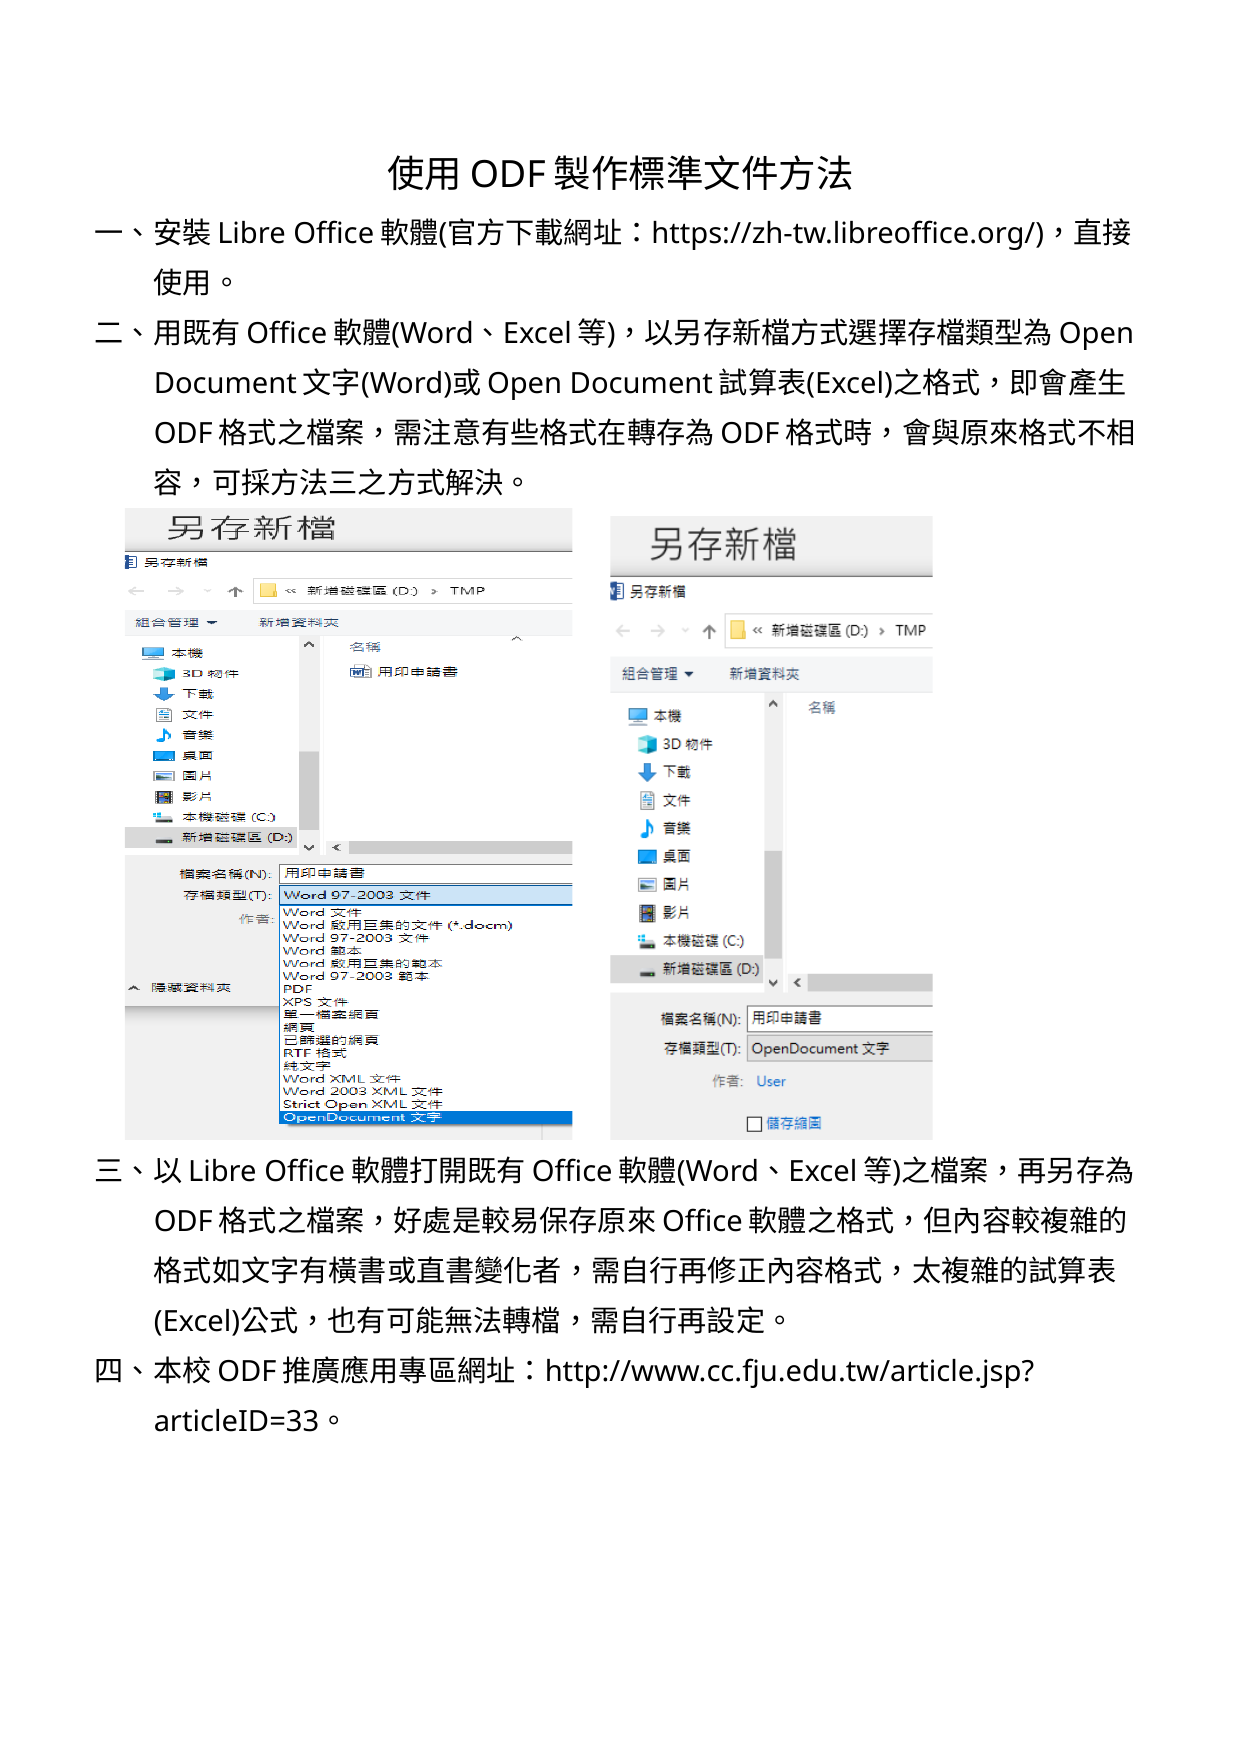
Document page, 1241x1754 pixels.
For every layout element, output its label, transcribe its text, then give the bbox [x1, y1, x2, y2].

text 使用ODF製作標準文件方法 [94, 127, 1146, 202]
text 一、安裝Libre Office軟體(官方下載網址：https://zh-tw.libreoffice.org/)，直接使用。 [94, 202, 1146, 302]
text 四、本校ODF推廣應用專區網址：http://www.cc.fju.edu.tw/article.jsp?articleID=33。 [94, 1339, 1146, 1439]
text 三、以Libre Office軟體打開既有Office軟體(Word、Excel等)之檔案，再另存為ODF格式之檔案，好處是較易保存原來Office軟體之格式，但內容較複雜的格式如文字有橫書或直書變化者，需自行再修正內容格式，太複雜的試算表(Excel)公式，也有可能無法轉檔，需自行再設定。 [94, 1139, 1146, 1339]
picture [124, 508, 573, 1140]
picture [610, 516, 933, 1140]
text 二、用既有Office軟體(Word、Excel等)，以另存新檔方式選擇存檔類型為Open Document文字(Word)或Open Document試算表(Excel)之格式，即會產生ODF格式之檔案，需注意有些格式在轉存為ODF格式時，會與原來格式不相容，可採方法三之方式解決。 [94, 302, 1146, 502]
